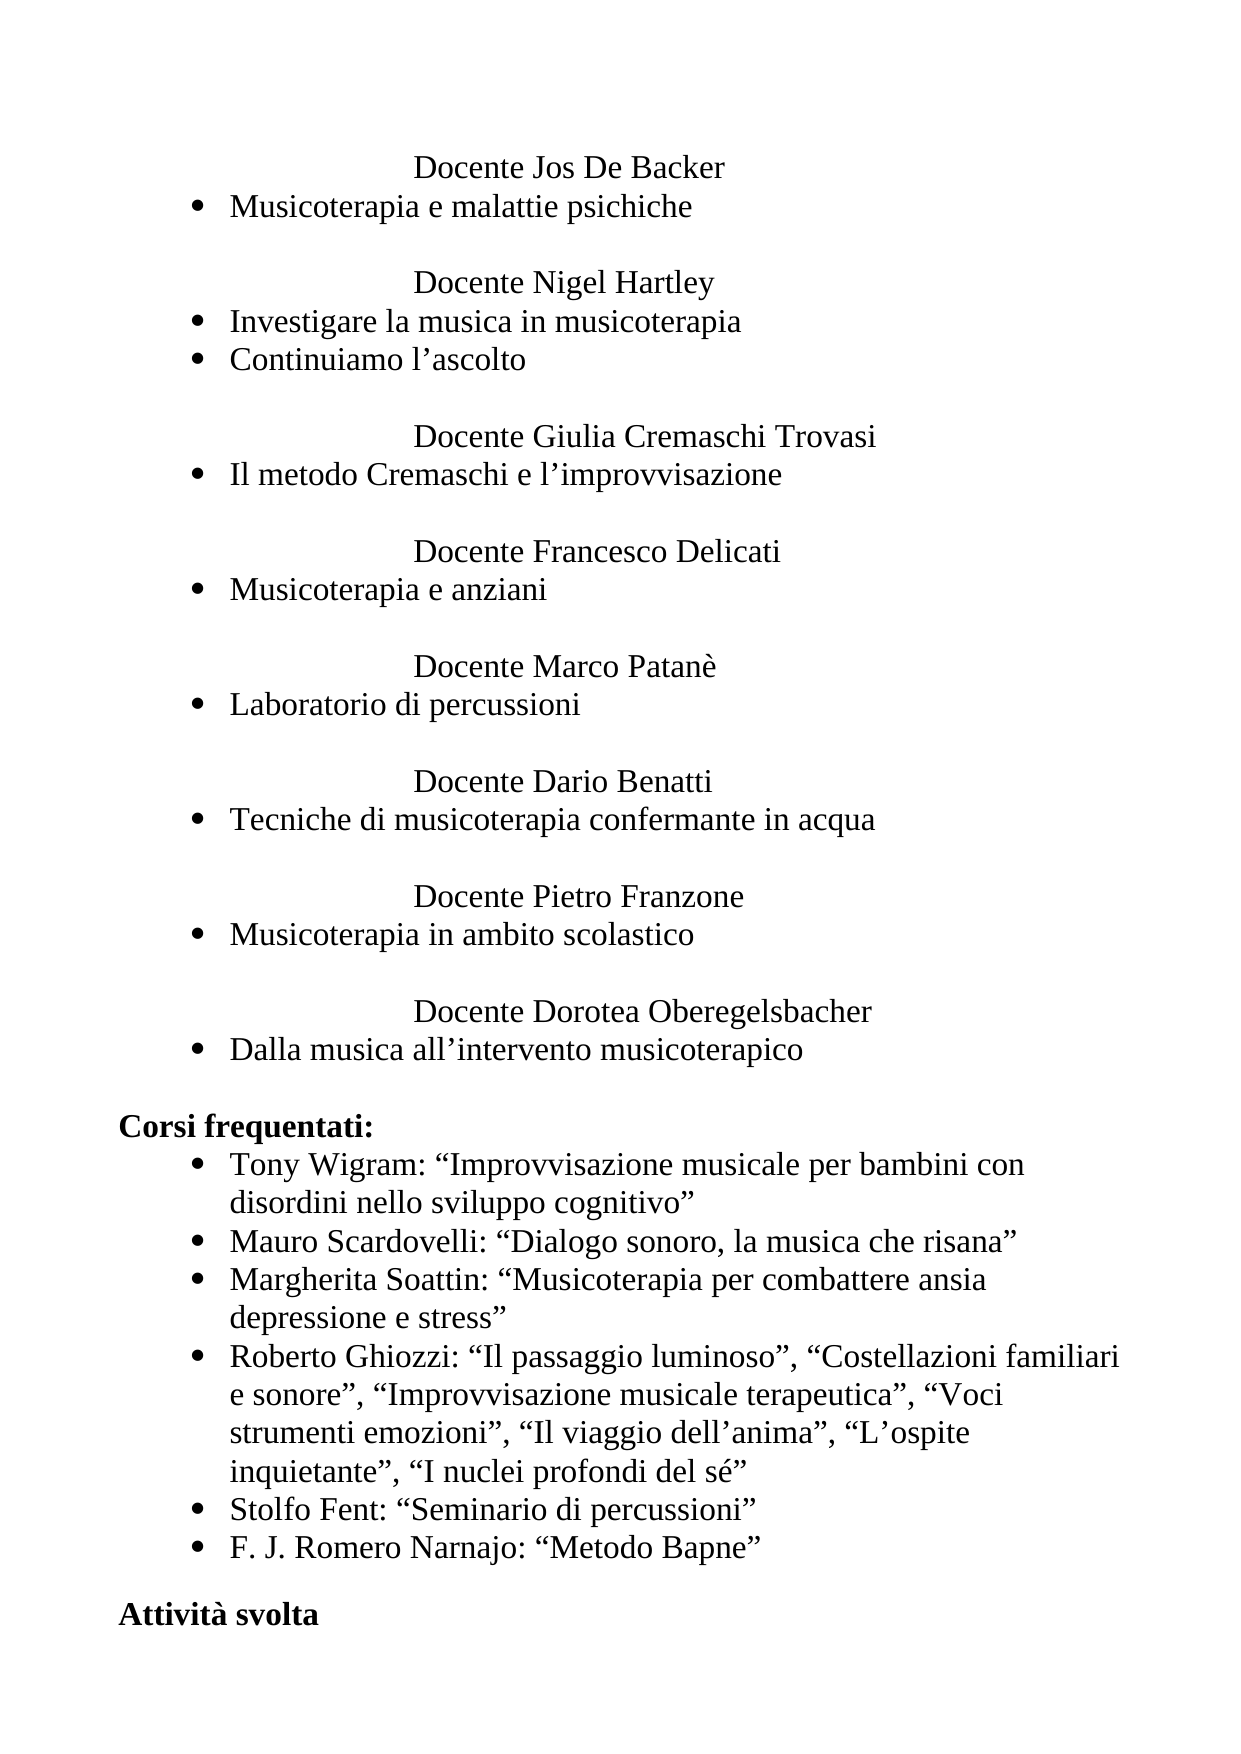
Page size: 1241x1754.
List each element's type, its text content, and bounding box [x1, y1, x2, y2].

list Roberto Ghiozzi: “Il passaggio luminoso”, “Costellazioni familiari e sonore”, “Improvvisazione musicale terapeutica”, “Voci strumenti emozioni”, “Il viaggio dell’anima”, “L’ospite inquietante”, “I nuclei profondi del sé” [192, 1336, 1122, 1489]
text Docente Jos De Backer [413, 148, 1122, 186]
text Docente Nigel Hartley [413, 263, 1122, 301]
text Docente Dorotea Oberegelsbacher [413, 991, 1122, 1029]
list Tony Wigram: “Improvvisazione musicale per bambini con disordini nello sviluppo cognitivo” [192, 1144, 1122, 1221]
list Il metodo Cremaschi e l’improvvisazione [192, 454, 1122, 493]
list Continuiamo l’ascolto [192, 339, 1122, 378]
text Corsi frequentati: [118, 1106, 1122, 1144]
text Docente Dario Benatti [413, 761, 1122, 799]
list Investigare la musica in musicoterapia [192, 301, 1122, 339]
list Laboratorio di percussioni [192, 684, 1122, 723]
text Docente Francesco Delicati [413, 531, 1122, 569]
list F. J. Romero Narnajo: “Metodo Bapne” [192, 1528, 1122, 1566]
list Dalla musica all’intervento musicoterapico [192, 1029, 1122, 1068]
text Docente Pietro Franzone [413, 876, 1122, 914]
list Stolfo Fent: “Seminario di percussioni” [192, 1489, 1122, 1528]
list Musicoterapia e anziani [192, 569, 1122, 608]
list Mauro Scardovelli: “Dialogo sonoro, la musica che risana” [192, 1221, 1122, 1259]
text Attività svolta [118, 1595, 1122, 1633]
text Docente Marco Patanè [413, 646, 1122, 684]
list Musicoterapia in ambito scolastico [192, 914, 1122, 953]
list Musicoterapia e malattie psichiche [192, 186, 1122, 224]
text Docente Giulia Cremaschi Trovasi [413, 416, 1122, 454]
list Tecniche di musicoterapia confermante in acqua [192, 799, 1122, 838]
list Margherita Soattin: “Musicoterapia per combattere ansia depressione e stress” [192, 1259, 1122, 1336]
